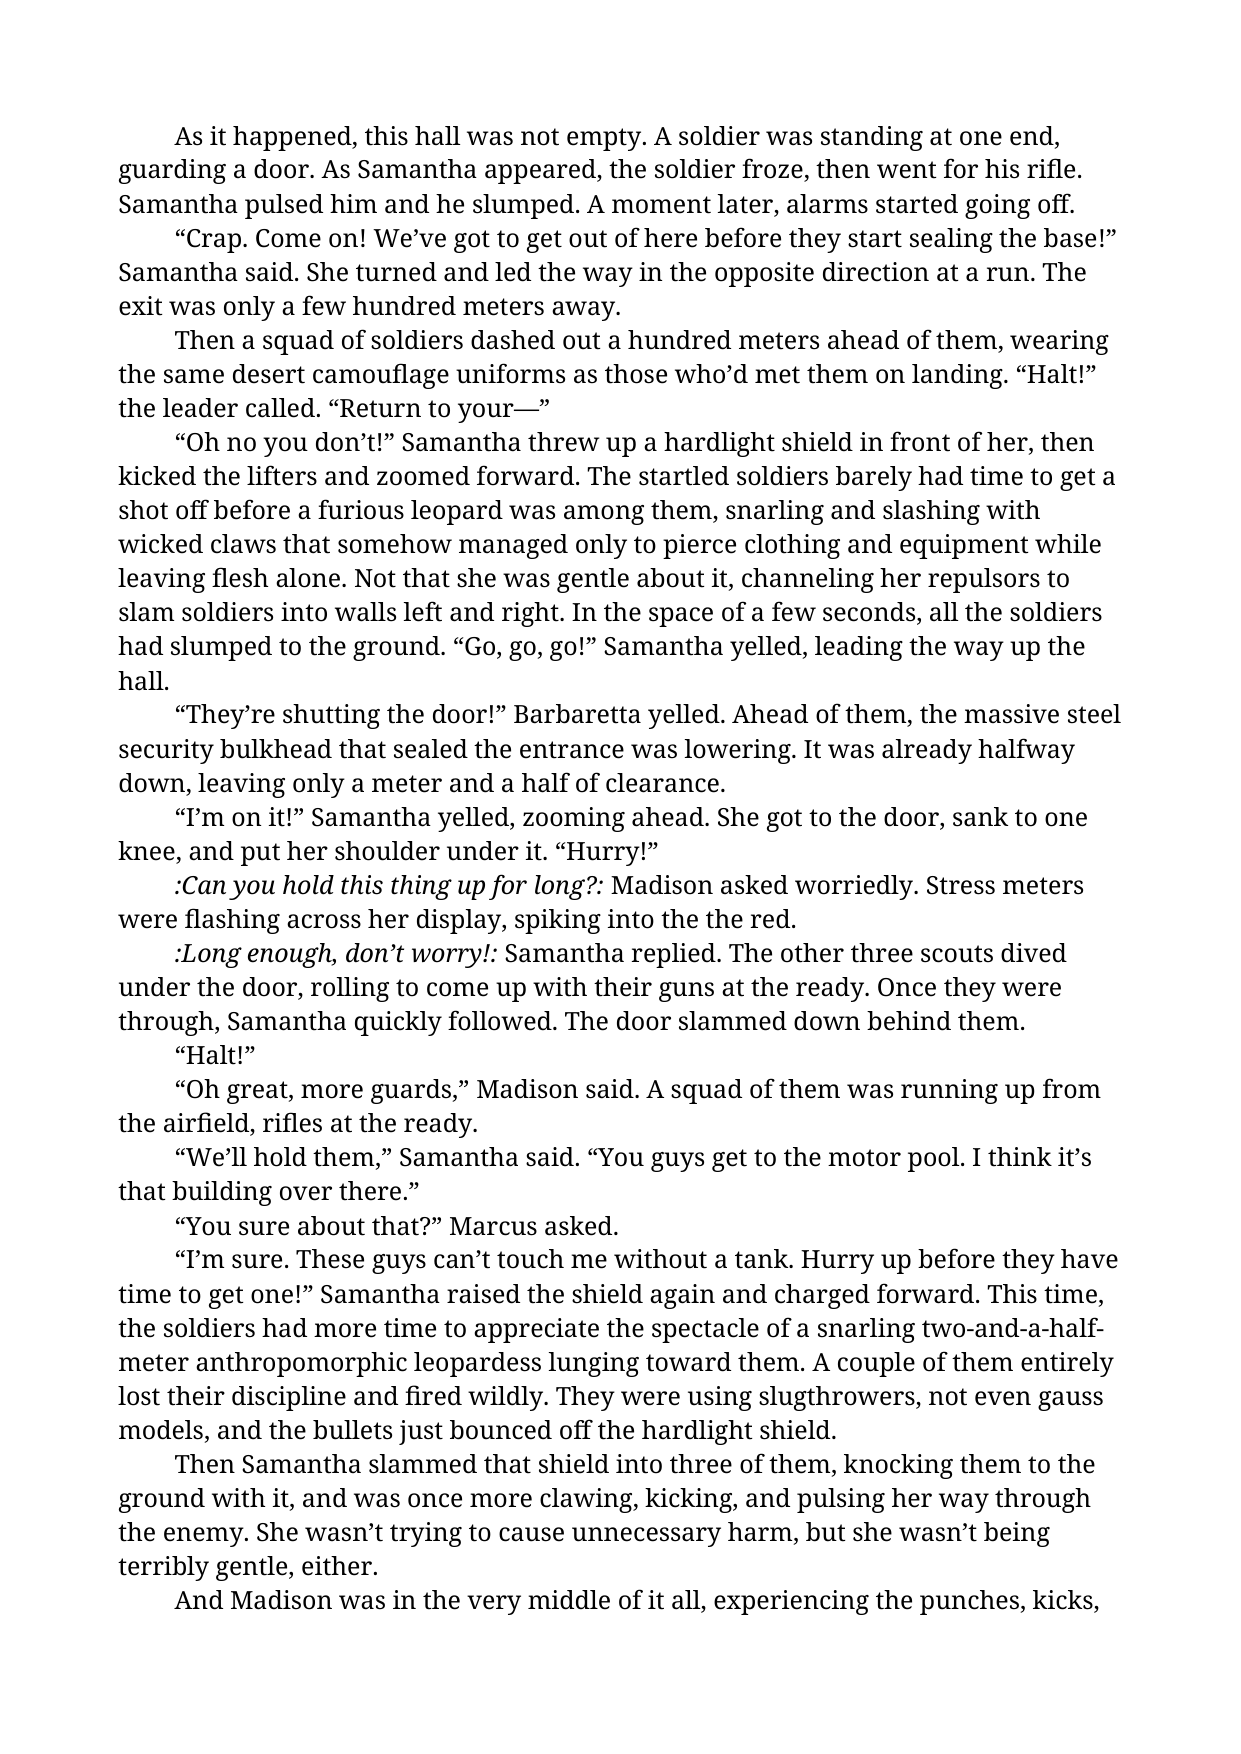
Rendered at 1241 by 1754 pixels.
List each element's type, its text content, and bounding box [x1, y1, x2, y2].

text “We’ll hold them,” Samantha said. “You guys get to the motor pool. I think it’s that building over there.” [118, 1140, 1122, 1208]
text :Can you hold this thing up for long?: Madison asked worriedly. Stress meters were flashing across her display, spiking into the the red. [118, 867, 1122, 936]
text Then Samantha slammed that shield into three of them, knocking them to the ground with it, and was once more clawing, kicking, and pulsing her way through the enemy. She wasn’t trying to cause unnecessary harm, but she wasn’t being terribly gentle, either. [118, 1447, 1122, 1583]
text “Crap. Come on! We’ve got to get out of here before they start sealing the base!” Samantha said. She turned and led the way in the opposite direction at a run. The exit was only a few hundred meters away. [118, 220, 1122, 322]
text And Madison was in the very middle of it all, experiencing the punches, kicks, [118, 1583, 1122, 1617]
text “I’m on it!” Samantha yelled, zooming ahead. She got to the door, sank to one knee, and put her shoulder under it. “Hurry!” [118, 799, 1122, 867]
text As it happened, this hall was not empty. A soldier was standing at one end, guarding a door. As Samantha appeared, the soldier froze, then went for his rifle. Samantha pulsed him and he slumped. A moment later, alarms started going off. [118, 118, 1122, 220]
text “You sure about that?” Marcus asked. [118, 1208, 1122, 1242]
text :Long enough, don’t worry!: Samantha replied. The other three scouts dived under the door, rolling to come up with their guns at the ready. Once they were through, Samantha quickly followed. The door slammed down behind them. [118, 936, 1122, 1038]
text “They’re shutting the door!” Barbaretta yelled. Ahead of them, the massive steel security bulkhead that sealed the entrance was lowering. It was already halfway down, leaving only a meter and a half of clearance. [118, 697, 1122, 799]
text “Oh great, more guards,” Madison said. A squad of them was running up from the airfield, rifles at the ready. [118, 1072, 1122, 1140]
text “I’m sure. These guys can’t touch me without a tank. Hurry up before they have time to get one!” Samantha raised the shield again and charged forward. This time, the soldiers had more time to appreciate the spectacle of a snarling two-and-a-half-meter anthropomorphic leopardess lunging toward them. A couple of them entirely lost their discipline and fired wildly. They were using slugthrowers, not even gauss models, and the bullets just bounced off the hardlight shield. [118, 1242, 1122, 1447]
text “Halt!” [118, 1038, 1122, 1072]
text Then a squad of soldiers dashed out a hundred meters ahead of them, wearing the same desert camouflage uniforms as those who’d met them on landing. “Halt!” the leader called. “Return to your—” [118, 322, 1122, 425]
text “Oh no you don’t!” Samantha threw up a hardlight shield in front of her, then kicked the lifters and zoomed forward. The startled soldiers barely had time to get a shot off before a furious leopard was among them, snarling and slashing with wicked claws that somehow managed only to pierce clothing and equipment while leaving flesh alone. Not that she was gentle about it, channeling her repulsors to slam soldiers into walls left and right. In the space of a few seconds, all the soldiers had slumped to the ground. “Go, go, go!” Samantha yelled, leading the way up the hall. [118, 425, 1122, 697]
